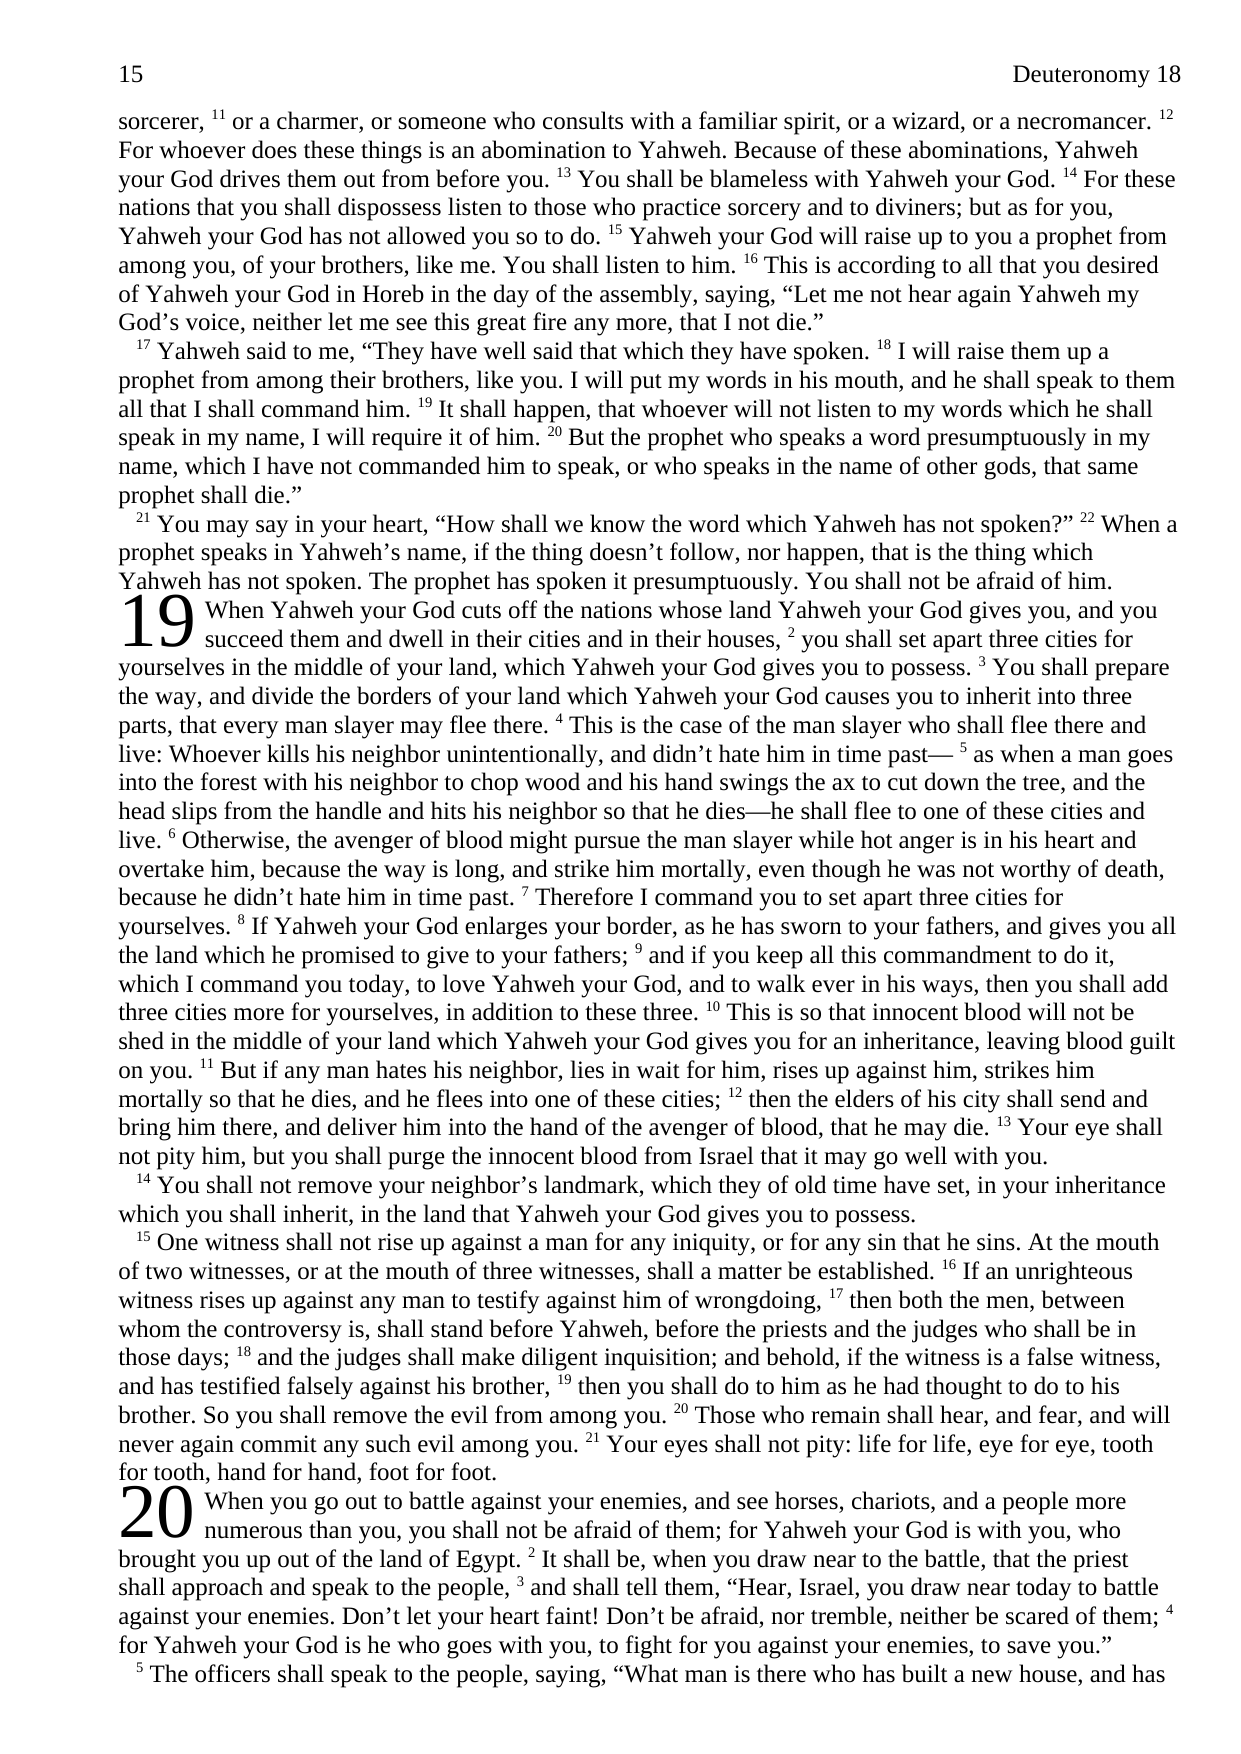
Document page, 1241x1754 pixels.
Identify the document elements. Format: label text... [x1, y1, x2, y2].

text 5 The officers shall speak to the people, saying, “What man is there who has built a new house, and has [118, 1659, 1181, 1687]
text 21 You may say in your heart, “How shall we know the word which Yahweh has not spoken?” 22 When a prophet speaks in Yahweh’s name, if the thing doesn’t follow, nor happen, that is the thing which Yahweh has not spoken. The prophet has spoken it presumptuously. You shall not be afraid of him. [118, 509, 1181, 595]
text sorcerer, 11 or a charmer, or someone who consults with a familiar spirit, or a wizard, or a necromancer. 12 For whoever does these things is an abomination to Yahweh. Because of these abominations, Yahweh your God drives them out from before you. 13 You shall be blameless with Yahweh your God. 14 For these nations that you shall dispossess listen to those who practice sorcery and to diviners; but as for you, Yahweh your God has not allowed you so to do. 15 Yahweh your God will raise up to you a prophet from among you, of your brothers, like me. You shall listen to him. 16 This is according to all that you desired of Yahweh your God in Horeb in the day of the assembly, saying, “Let me not hear again Yahweh my God’s voice, neither let me see this great fire any more, that I not die.” [118, 106, 1181, 336]
text 19When Yahweh your God cuts off the nations whose land Yahweh your God gives you, and you succeed them and dwell in their cities and in their houses, 2 you shall set apart three cities for yourselves in the middle of your land, which Yahweh your God gives you to possess. 3 You shall prepare the way, and divide the borders of your land which Yahweh your God causes you to inherit into three parts, that every man slayer may flee there. 4 This is the case of the man slayer who shall flee there and live: Whoever kills his neighbor unintentionally, and didn’t hate him in time past— 5 as when a man goes into the forest with his neighbor to chop wood and his hand swings the ax to cut down the tree, and the head slips from the handle and hits his neighbor so that he dies—he shall flee to one of these cities and live. 6 Otherwise, the avenger of blood might pursue the man slayer while hot anger is in his heart and overtake him, because the way is long, and strike him mortally, even though he was not worthy of death, because he didn’t hate him in time past. 7 Therefore I command you to set apart three cities for yourselves. 8 If Yahweh your God enlarges your border, as he has sworn to your fathers, and gives you all the land which he promised to give to your fathers; 9 and if you keep all this commandment to do it, which I command you today, to love Yahweh your God, and to walk ever in his ways, then you shall add three cities more for yourselves, in addition to these three. 10 This is so that innocent blood will not be shed in the middle of your land which Yahweh your God gives you for an inheritance, leaving blood guilt on you. 11 But if any man hates his neighbor, lies in wait for him, rises up against him, strikes him mortally so that he dies, and he flees into one of these cities; 12 then the elders of his city shall send and bring him there, and deliver him into the hand of the avenger of blood, that he may die. 13 Your eye shall not pity him, but you shall purge the innocent blood from Israel that it may go well with you. [118, 595, 1181, 1170]
text 14 You shall not remove your neighbor’s landmark, which they of old time have set, in your inheritance which you shall inherit, in the land that Yahweh your God gives you to possess. [118, 1170, 1181, 1227]
text 17 Yahweh said to me, “They have well said that which they have spoken. 18 I will raise them up a prophet from among their brothers, like you. I will put my words in his mouth, and he shall speak to them all that I shall command him. 19 It shall happen, that whoever will not listen to my words which he shall speak in my name, I will require it of him. 20 But the prophet who speaks a word presumptuously in my name, which I have not commanded him to speak, or who speaks in the name of other gods, that same prophet shall die.” [118, 336, 1181, 509]
text 20When you go out to battle against your enemies, and see horses, chariots, and a people more numerous than you, you shall not be afraid of them; for Yahweh your God is with you, who brought you up out of the land of Egypt. 2 It shall be, when you draw near to the battle, that the priest shall approach and speak to the people, 3 and shall tell them, “Hear, Israel, you draw near today to battle against your enemies. Don’t let your heart faint! Don’t be afraid, nor tremble, neither be scared of them; 4 for Yahweh your God is he who goes with you, to fight for you against your enemies, to save you.” [118, 1486, 1181, 1659]
text 15 One witness shall not rise up against a man for any iniquity, or for any sin that he sins. At the mouth of two witnesses, or at the mouth of three witnesses, shall a matter be established. 16 If an unrighteous witness rises up against any man to testify against him of wrongdoing, 17 then both the men, between whom the controversy is, shall stand before Yahweh, before the priests and the judges who shall be in those days; 18 and the judges shall make diligent inquisition; and behold, if the witness is a false witness, and has testified falsely against his brother, 19 then you shall do to him as he had thought to do to his brother. So you shall remove the evil from among you. 20 Those who remain shall hear, and fear, and will never again commit any such evil among you. 21 Your eyes shall not pity: life for life, eye for eye, tooth for tooth, hand for hand, foot for foot. [118, 1227, 1181, 1486]
